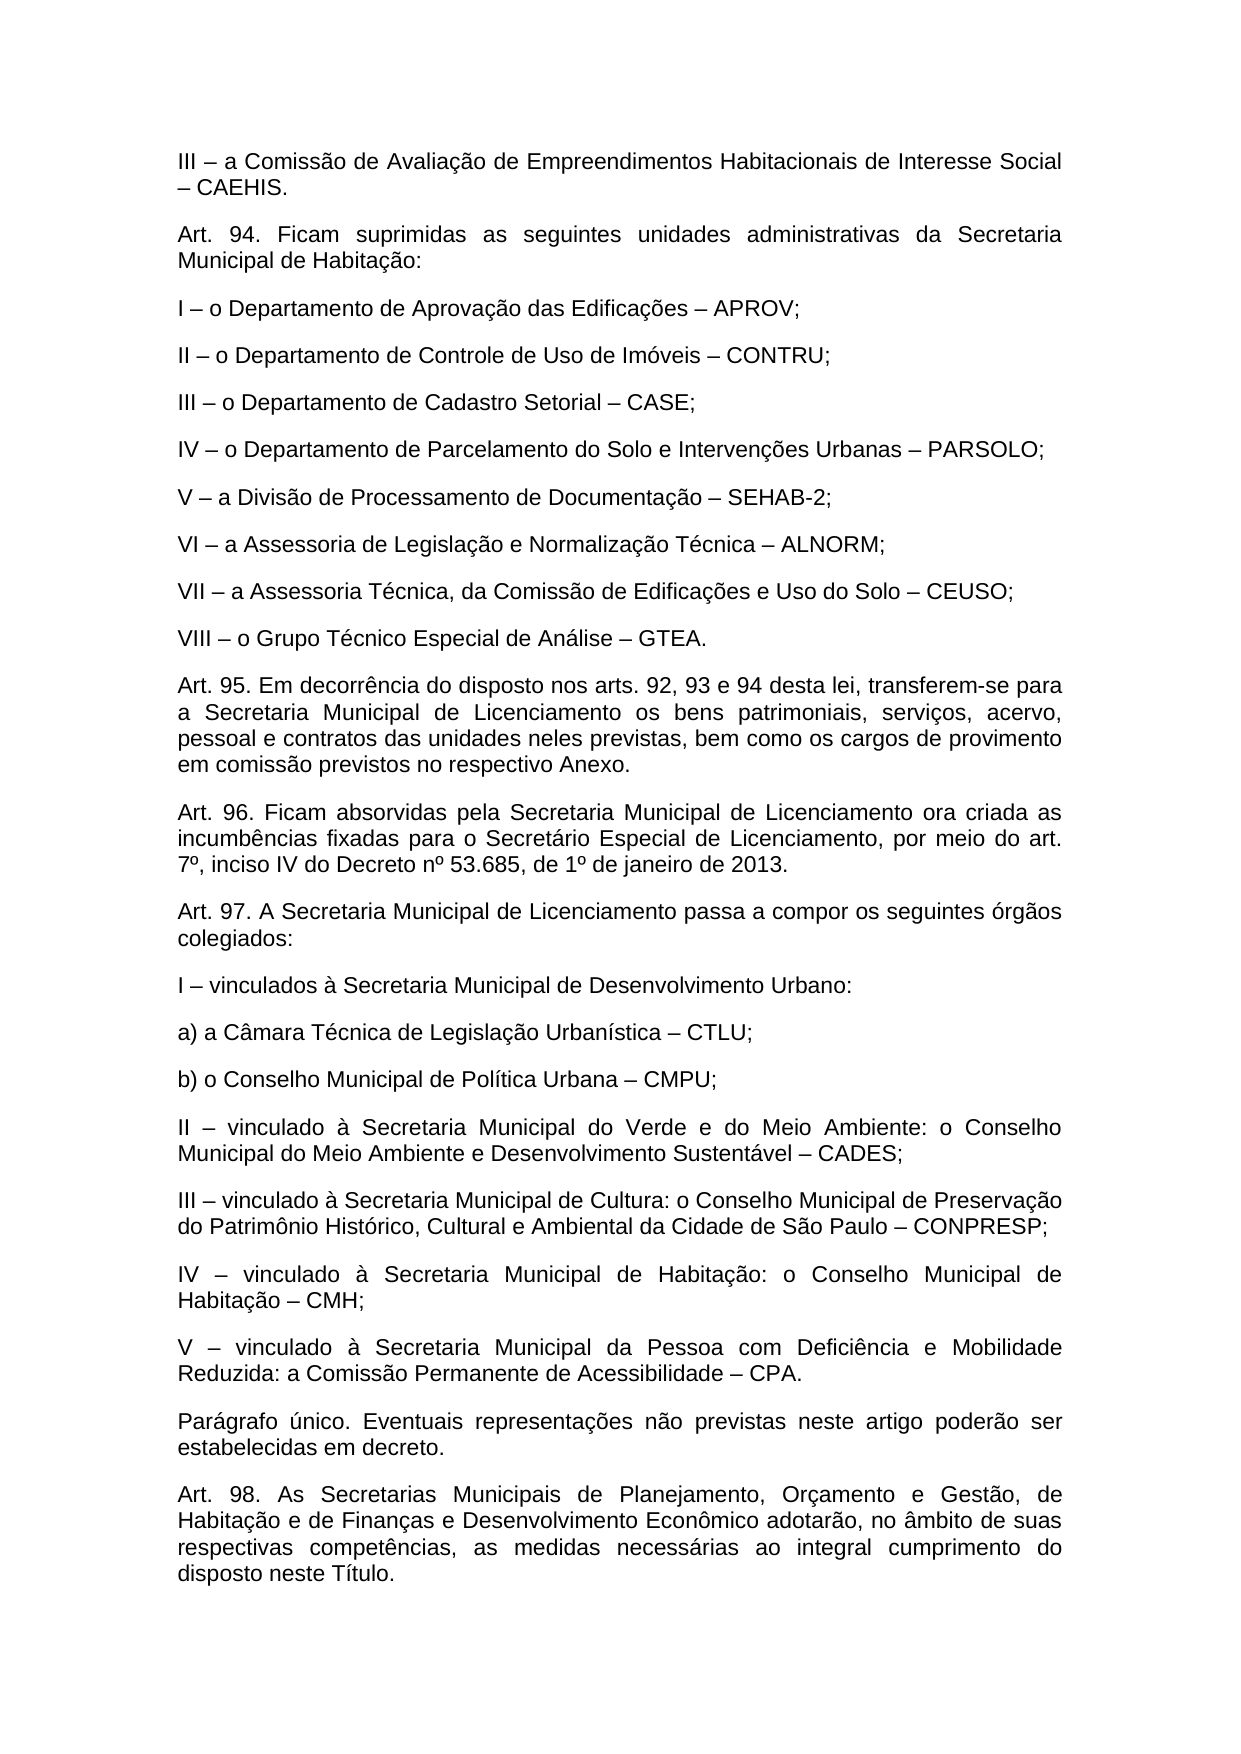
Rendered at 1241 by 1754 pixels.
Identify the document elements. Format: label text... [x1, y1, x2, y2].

text Art. 96. Ficam absorvidas pela Secretaria Municipal de Licenciamento ora criada as incumbências fixadas para o Secretário Especial de Licenciamento, por meio do art. 7º, inciso IV do Decreto nº 53.685, de 1º de janeiro de 2013. [177, 798, 1063, 877]
text V – vinculado à Secretaria Municipal da Pessoa com Deficiência e Mobilidade Reduzida: a Comissão Permanente de Acessibilidade – CPA. [177, 1334, 1063, 1387]
text IV – vinculado à Secretaria Municipal de Habitação: o Conselho Municipal de Habitação – CMH; [177, 1261, 1063, 1313]
text III – a Comissão de Avaliação de Empreendimentos Habitacionais de Interesse Social – CAEHIS. [177, 148, 1063, 200]
text II – o Departamento de Controle de Uso de Imóveis – CONTRU; [177, 342, 1063, 368]
text Parágrafo único. Eventuais representações não previstas neste artigo poderão ser estabelecidas em decreto. [177, 1408, 1063, 1460]
text VIII – o Grupo Técnico Especial de Análise – GTEA. [177, 625, 1063, 651]
text VI – a Assessoria de Legislação e Normalização Técnica – ALNORM; [177, 531, 1063, 557]
text b) o Conselho Municipal de Política Urbana – CMPU; [177, 1066, 1063, 1093]
text a) a Câmara Técnica de Legislação Urbanística – CTLU; [177, 1019, 1063, 1045]
text Art. 97. A Secretaria Municipal de Licenciamento passa a compor os seguintes órgãos colegiados: [177, 898, 1063, 951]
text Art. 94. Ficam suprimidas as seguintes unidades administrativas da Secretaria Municipal de Habitação: [177, 221, 1063, 274]
text Art. 95. Em decorrência do disposto nos arts. 92, 93 e 94 desta lei, transferem-se para a Secretaria Municipal de Licenciamento os bens patrimoniais, serviços, acervo, pessoal e contratos das unidades neles previstas, bem como os cargos de provimento em comissão previstos no respectivo Anexo. [177, 672, 1063, 778]
text II – vinculado à Secretaria Municipal do Verde e do Meio Ambiente: o Conselho Municipal do Meio Ambiente e Desenvolvimento Sustentável – CADES; [177, 1113, 1063, 1166]
text IV – o Departamento de Parcelamento do Solo e Intervenções Urbanas – PARSOLO; [177, 436, 1063, 463]
text III – vinculado à Secretaria Municipal de Cultura: o Conselho Municipal de Preservação do Patrimônio Histórico, Cultural e Ambiental da Cidade de São Paulo – CONPRESP; [177, 1187, 1063, 1240]
text Art. 98. As Secretarias Municipais de Planejamento, Orçamento e Gestão, de Habitação e de Finanças e Desenvolvimento Econômico adotarão, no âmbito de suas respectivas competências, as medidas necessárias ao integral cumprimento do disposto neste Título. [177, 1481, 1063, 1587]
text I – o Departamento de Aprovação das Edificações – APROV; [177, 295, 1063, 321]
text III – o Departamento de Cadastro Setorial – CASE; [177, 389, 1063, 415]
text V – a Divisão de Processamento de Documentação – SEHAB-2; [177, 483, 1063, 510]
text I – vinculados à Secretaria Municipal de Desenvolvimento Urbano: [177, 972, 1063, 998]
text VII – a Assessoria Técnica, da Comissão de Edificações e Uso do Solo – CEUSO; [177, 578, 1063, 604]
